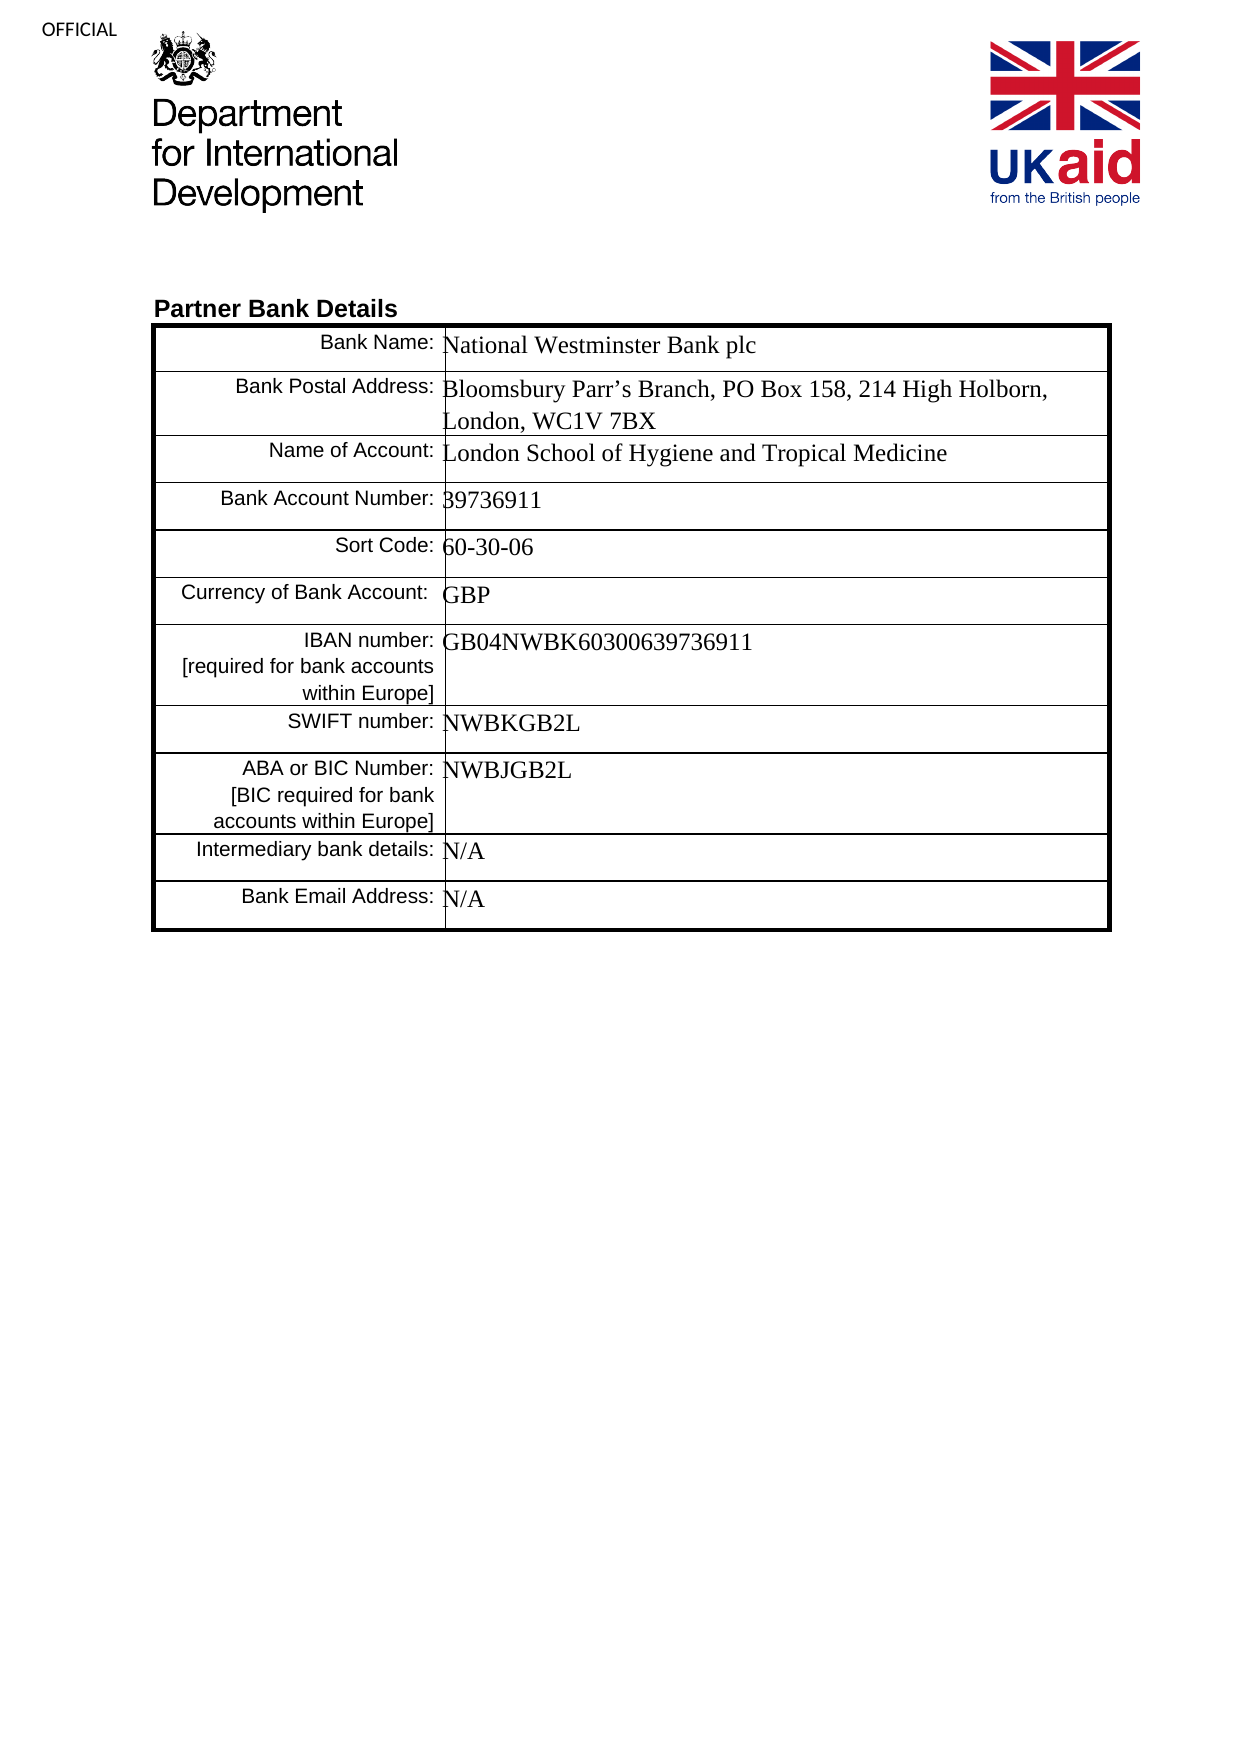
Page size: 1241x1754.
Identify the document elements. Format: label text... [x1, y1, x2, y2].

table_header Bank Name: [156, 328, 445, 371]
table_cell London School of Hygiene and Tropical Medicine [446, 436, 1107, 482]
table_cell 39736911 [446, 483, 1107, 529]
table_cell Bloomsbury Parr’s Branch, PO Box 158, 214 High Holborn, London, WC1V 7BX [446, 372, 1107, 434]
table_cell NWBJGB2L [446, 754, 1107, 833]
table_cell GBP [446, 578, 1107, 624]
table_cell Bank Email Address: [156, 882, 445, 928]
table_cell NWBKGB2L [446, 706, 1107, 752]
picture [963, 14, 1167, 230]
picture [146, 31, 397, 213]
table_cell Sort Code: [156, 531, 445, 576]
table_cell SWIFT number: [156, 706, 445, 752]
table_cell IBAN number: [required for bank accounts within Europe] [156, 625, 445, 705]
table_cell ABA or BIC Number: [BIC required for bank accounts within Europe] [156, 754, 445, 833]
table_cell N/A [446, 835, 1107, 880]
table_cell 60-30-06 [446, 531, 1107, 576]
table_cell Bank Postal Address: [156, 372, 445, 434]
table_cell Currency of Bank Account: [156, 578, 445, 624]
text Partner Bank Details [153, 295, 1087, 323]
table_header National Westminster Bank plc [446, 328, 1107, 371]
table_cell N/A [446, 882, 1107, 928]
table_cell GB04NWBK60300639736911 [446, 625, 1107, 705]
table_cell Intermediary bank details: [156, 835, 445, 880]
table_cell Name of Account: [156, 436, 445, 482]
table_cell Bank Account Number: [156, 483, 445, 529]
